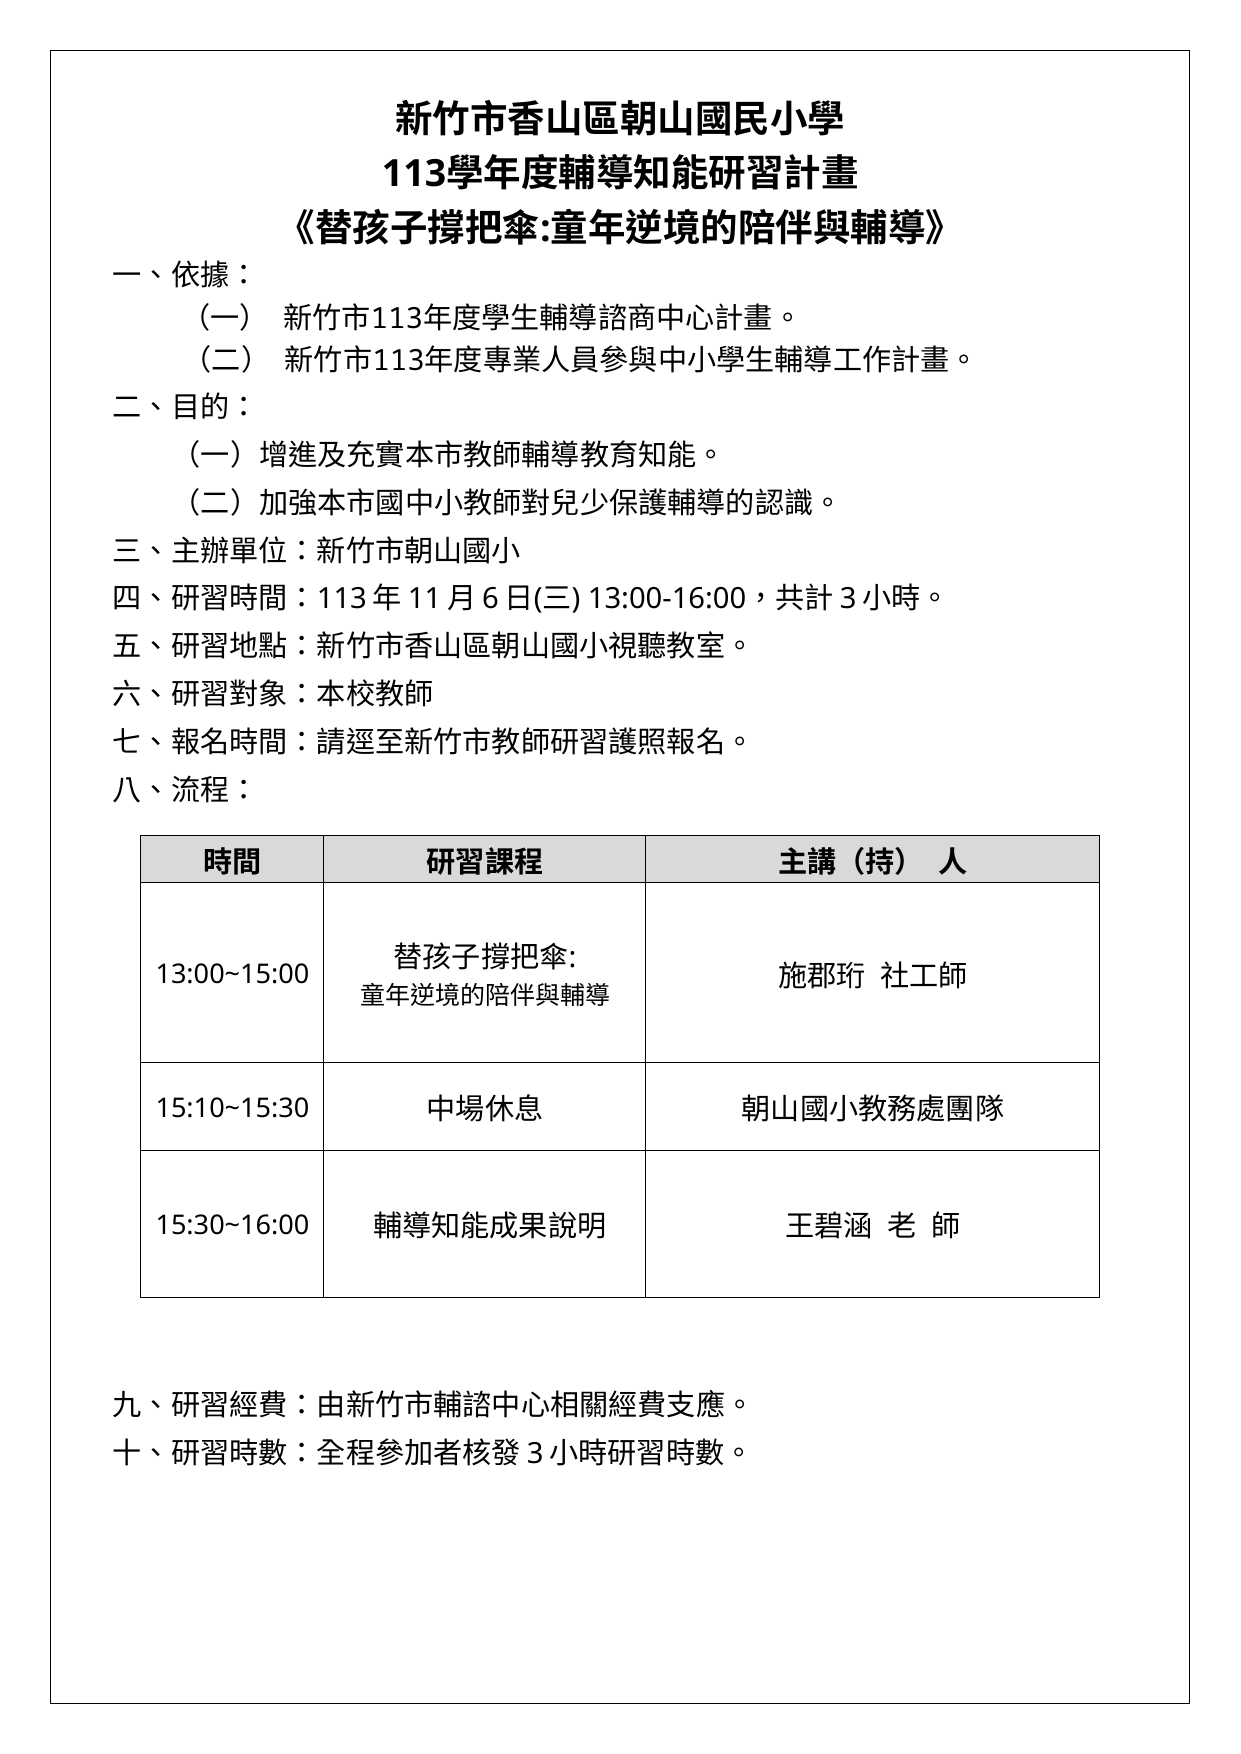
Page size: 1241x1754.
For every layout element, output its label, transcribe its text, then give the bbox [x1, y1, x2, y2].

table_header 主講（持） 人 [646, 836, 1099, 882]
text 六、研習對象：本校教師 [112, 666, 1128, 714]
table_cell 15:30~16:00 [141, 1151, 323, 1297]
table_header 研習課程 [324, 836, 645, 882]
table_cell 施郡珩 社工師 [646, 883, 1099, 1062]
text 113學年度輔導知能研習計畫 [112, 143, 1128, 197]
text 九、研習經費：由新竹市輔諮中心相關經費支應。 [112, 1381, 1128, 1423]
text 八、流程： [112, 762, 1128, 810]
table_cell 王碧涵 老 師 [646, 1151, 1099, 1297]
table_cell 替孩子撐把傘: 童年逆境的陪伴與輔導 [324, 883, 645, 1062]
text （二）加強本市國中小教師對兒少保護輔導的認識。 [112, 475, 1128, 523]
table_cell 中場休息 [324, 1063, 645, 1150]
text （一）增進及充實本市教師輔導教育知能。 [112, 427, 1128, 475]
table_cell 朝山國小教務處團隊 [646, 1063, 1099, 1150]
text 十、研習時數：全程參加者核發3小時研習時數。 [112, 1430, 1128, 1472]
table_cell 輔導知能成果說明 [324, 1151, 645, 1297]
text 四、研習時間：113年11月6日(三) 13:00-16:00，共計3小時。 [112, 571, 1128, 618]
text 《替孩子撐把傘:童年逆境的陪伴與輔導》 [112, 197, 1128, 252]
text 新竹市香山區朝山國民小學 [112, 89, 1128, 143]
text （二） 新竹市113年度專業人員參與中小學生輔導工作計畫。 [112, 337, 1128, 379]
table_cell 15:10~15:30 [141, 1063, 323, 1150]
text 一、依據： [112, 252, 1128, 294]
text 五、研習地點：新竹市香山區朝山國小視聽教室。 [112, 618, 1128, 666]
text 三、主辦單位：新竹市朝山國小 [112, 523, 1128, 571]
text 七、報名時間：請逕至新竹市教師研習護照報名。 [112, 714, 1128, 762]
table_header 時間 [141, 836, 323, 882]
table_cell 13:00~15:00 [141, 883, 323, 1062]
text 二、目的： [112, 379, 1128, 427]
text （一） 新竹市113年度學生輔導諮商中心計畫。 [112, 294, 1128, 337]
